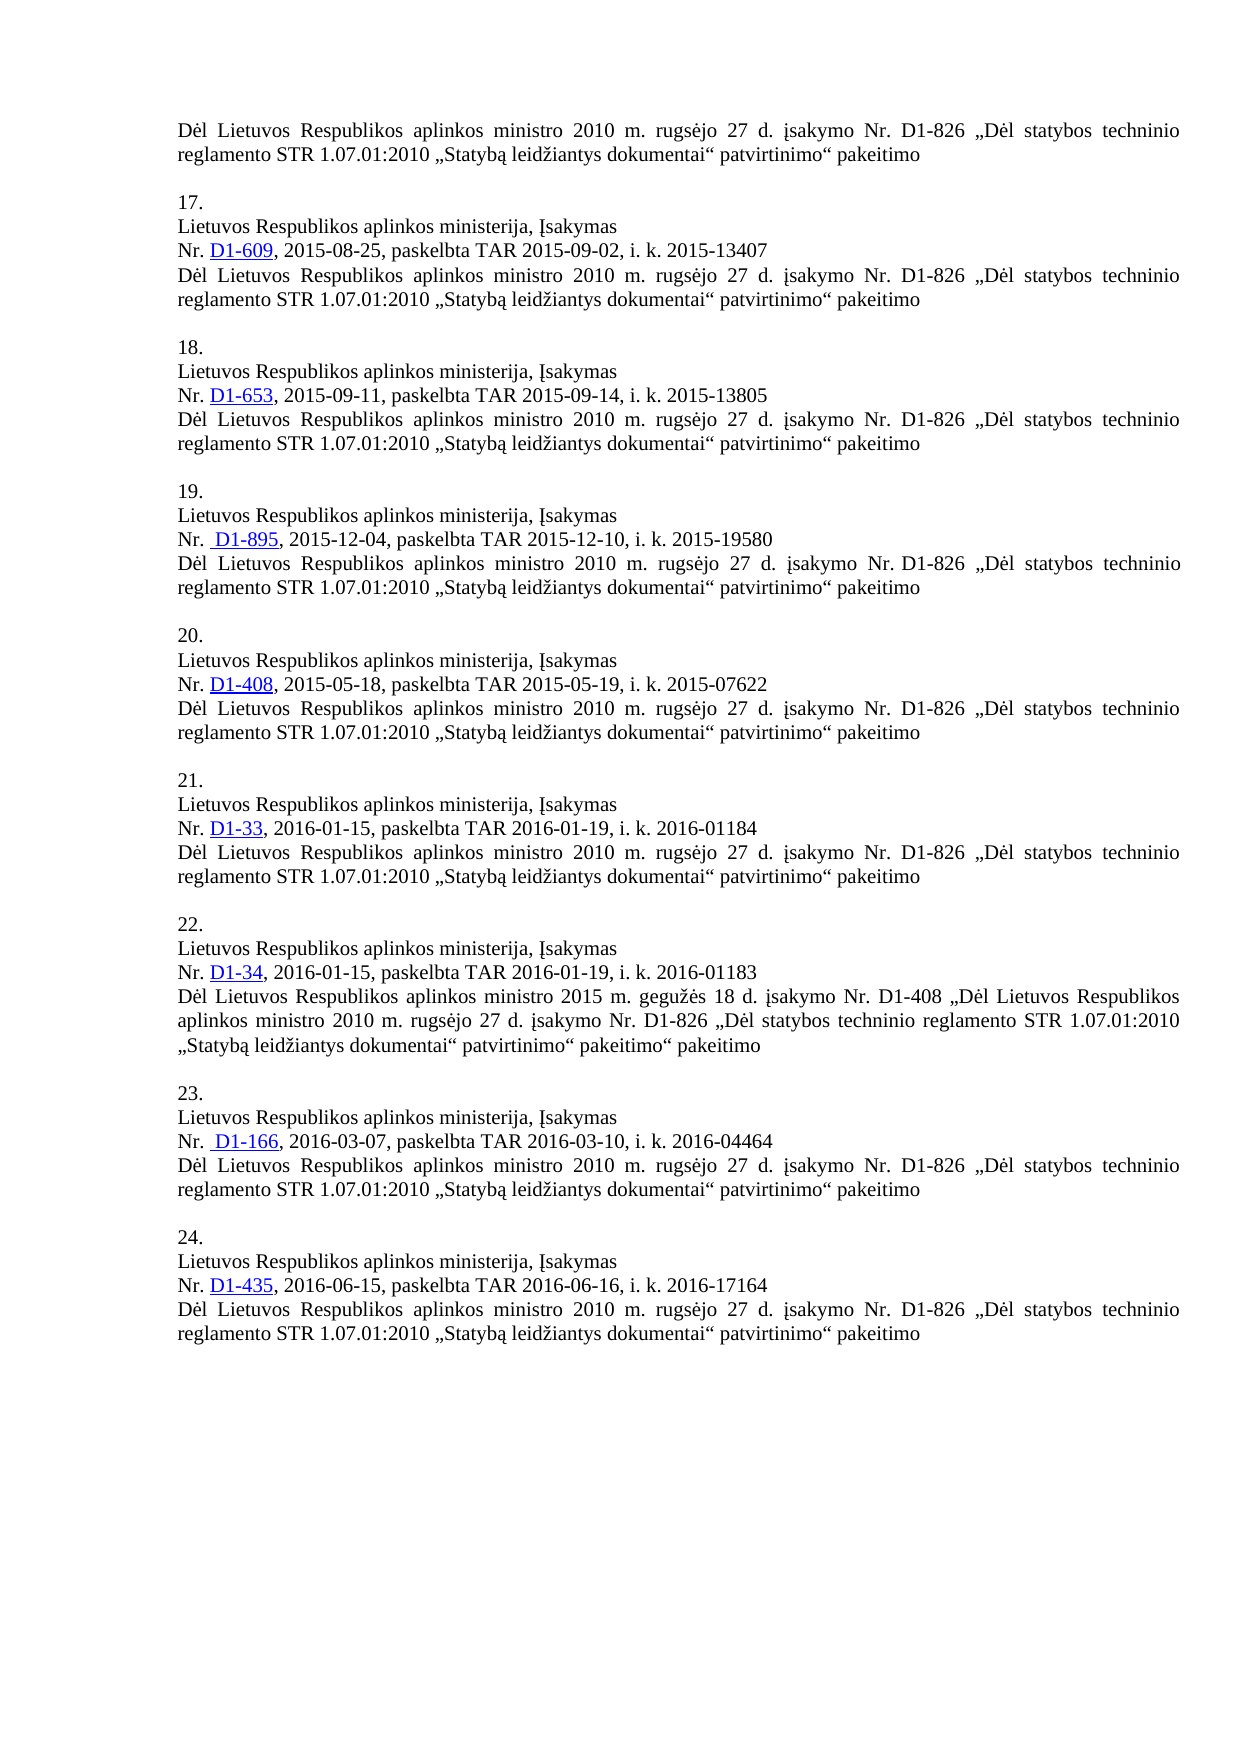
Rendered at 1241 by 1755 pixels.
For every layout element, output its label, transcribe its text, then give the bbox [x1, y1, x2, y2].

text 18. [177, 335, 1181, 359]
text 21. [177, 768, 1181, 792]
text Dėl Lietuvos Respublikos aplinkos ministro 2010 m. rugsėjo 27 d. įsakymo Nr. D1-826 „Dėl statybos techninio reglamento STR 1.07.01:2010 „Statybą leidžiantys dokumentai“ patvirtinimo“ pakeitimo [177, 407, 1181, 455]
text Lietuvos Respublikos aplinkos ministerija, Įsakymas [177, 359, 1181, 383]
text Nr. D1-166, 2016-03-07, paskelbta TAR 2016-03-10, i. k. 2016-04464 [177, 1129, 1181, 1153]
text Dėl Lietuvos Respublikos aplinkos ministro 2010 m. rugsėjo 27 d. įsakymo Nr. D1-826 „Dėl statybos techninio reglamento STR 1.07.01:2010 „Statybą leidžiantys dokumentai“ patvirtinimo“ pakeitimo [177, 1153, 1181, 1201]
text Dėl Lietuvos Respublikos aplinkos ministro 2010 m. rugsėjo 27 d. įsakymo Nr. D1-826 „Dėl statybos techninio reglamento STR 1.07.01:2010 „Statybą leidžiantys dokumentai“ patvirtinimo“ pakeitimo [177, 696, 1181, 744]
text Nr. D1-895, 2015-12-04, paskelbta TAR 2015-12-10, i. k. 2015-19580 [177, 527, 1181, 551]
text Dėl Lietuvos Respublikos aplinkos ministro 2010 m. rugsėjo 27 d. įsakymo Nr. D1-826 „Dėl statybos techninio reglamento STR 1.07.01:2010 „Statybą leidžiantys dokumentai“ patvirtinimo“ pakeitimo [177, 262, 1181, 311]
text Dėl Lietuvos Respublikos aplinkos ministro 2010 m. rugsėjo 27 d. įsakymo Nr. D1-826 „Dėl statybos techninio reglamento STR 1.07.01:2010 „Statybą leidžiantys dokumentai“ patvirtinimo“ pakeitimo [177, 1297, 1181, 1345]
text Lietuvos Respublikos aplinkos ministerija, Įsakymas [177, 1105, 1181, 1129]
text Lietuvos Respublikos aplinkos ministerija, Įsakymas [177, 936, 1181, 960]
text Lietuvos Respublikos aplinkos ministerija, Įsakymas [177, 214, 1181, 238]
text Nr. D1-653, 2015-09-11, paskelbta TAR 2015-09-14, i. k. 2015-13805 [177, 383, 1181, 407]
text Dėl Lietuvos Respublikos aplinkos ministro 2010 m. rugsėjo 27 d. įsakymo Nr. D1-826 „Dėl statybos techninio reglamento STR 1.07.01:2010 „Statybą leidžiantys dokumentai“ patvirtinimo“ pakeitimo [177, 118, 1181, 166]
text 20. [177, 623, 1181, 647]
text Lietuvos Respublikos aplinkos ministerija, Įsakymas [177, 1249, 1181, 1273]
text 19. [177, 479, 1181, 503]
text Dėl Lietuvos Respublikos aplinkos ministro 2015 m. gegužės 18 d. įsakymo Nr. D1-408 „Dėl Lietuvos Respublikos aplinkos ministro 2010 m. rugsėjo 27 d. įsakymo Nr. D1-826 „Dėl statybos techninio reglamento STR 1.07.01:2010 „Statybą leidžiantys dokumentai“ patvirtinimo“ pakeitimo“ pakeitimo [177, 984, 1181, 1057]
text 22. [177, 912, 1181, 936]
text Lietuvos Respublikos aplinkos ministerija, Įsakymas [177, 503, 1181, 527]
text Dėl Lietuvos Respublikos aplinkos ministro 2010 m. rugsėjo 27 d. įsakymo Nr. D1-826 „Dėl statybos techninio reglamento STR 1.07.01:2010 „Statybą leidžiantys dokumentai“ patvirtinimo“ pakeitimo [177, 840, 1181, 888]
text Lietuvos Respublikos aplinkos ministerija, Įsakymas [177, 792, 1181, 816]
text Nr. D1-33, 2016-01-15, paskelbta TAR 2016-01-19, i. k. 2016-01184 [177, 816, 1181, 840]
text Nr. D1-609, 2015-08-25, paskelbta TAR 2015-09-02, i. k. 2015-13407 [177, 238, 1181, 262]
text Nr. D1-34, 2016-01-15, paskelbta TAR 2016-01-19, i. k. 2016-01183 [177, 960, 1181, 984]
text Dėl Lietuvos Respublikos aplinkos ministro 2010 m. rugsėjo 27 d. įsakymo Nr. D1-826 „Dėl statybos techninio reglamento STR 1.07.01:2010 „Statybą leidžiantys dokumentai“ patvirtinimo“ pakeitimo [177, 551, 1181, 599]
text 24. [177, 1225, 1181, 1249]
text 17. [177, 190, 1181, 214]
text 23. [177, 1081, 1181, 1105]
text Nr. D1-435, 2016-06-15, paskelbta TAR 2016-06-16, i. k. 2016-17164 [177, 1273, 1181, 1297]
text Nr. D1-408, 2015-05-18, paskelbta TAR 2015-05-19, i. k. 2015-07622 [177, 672, 1181, 696]
text Lietuvos Respublikos aplinkos ministerija, Įsakymas [177, 647, 1181, 672]
